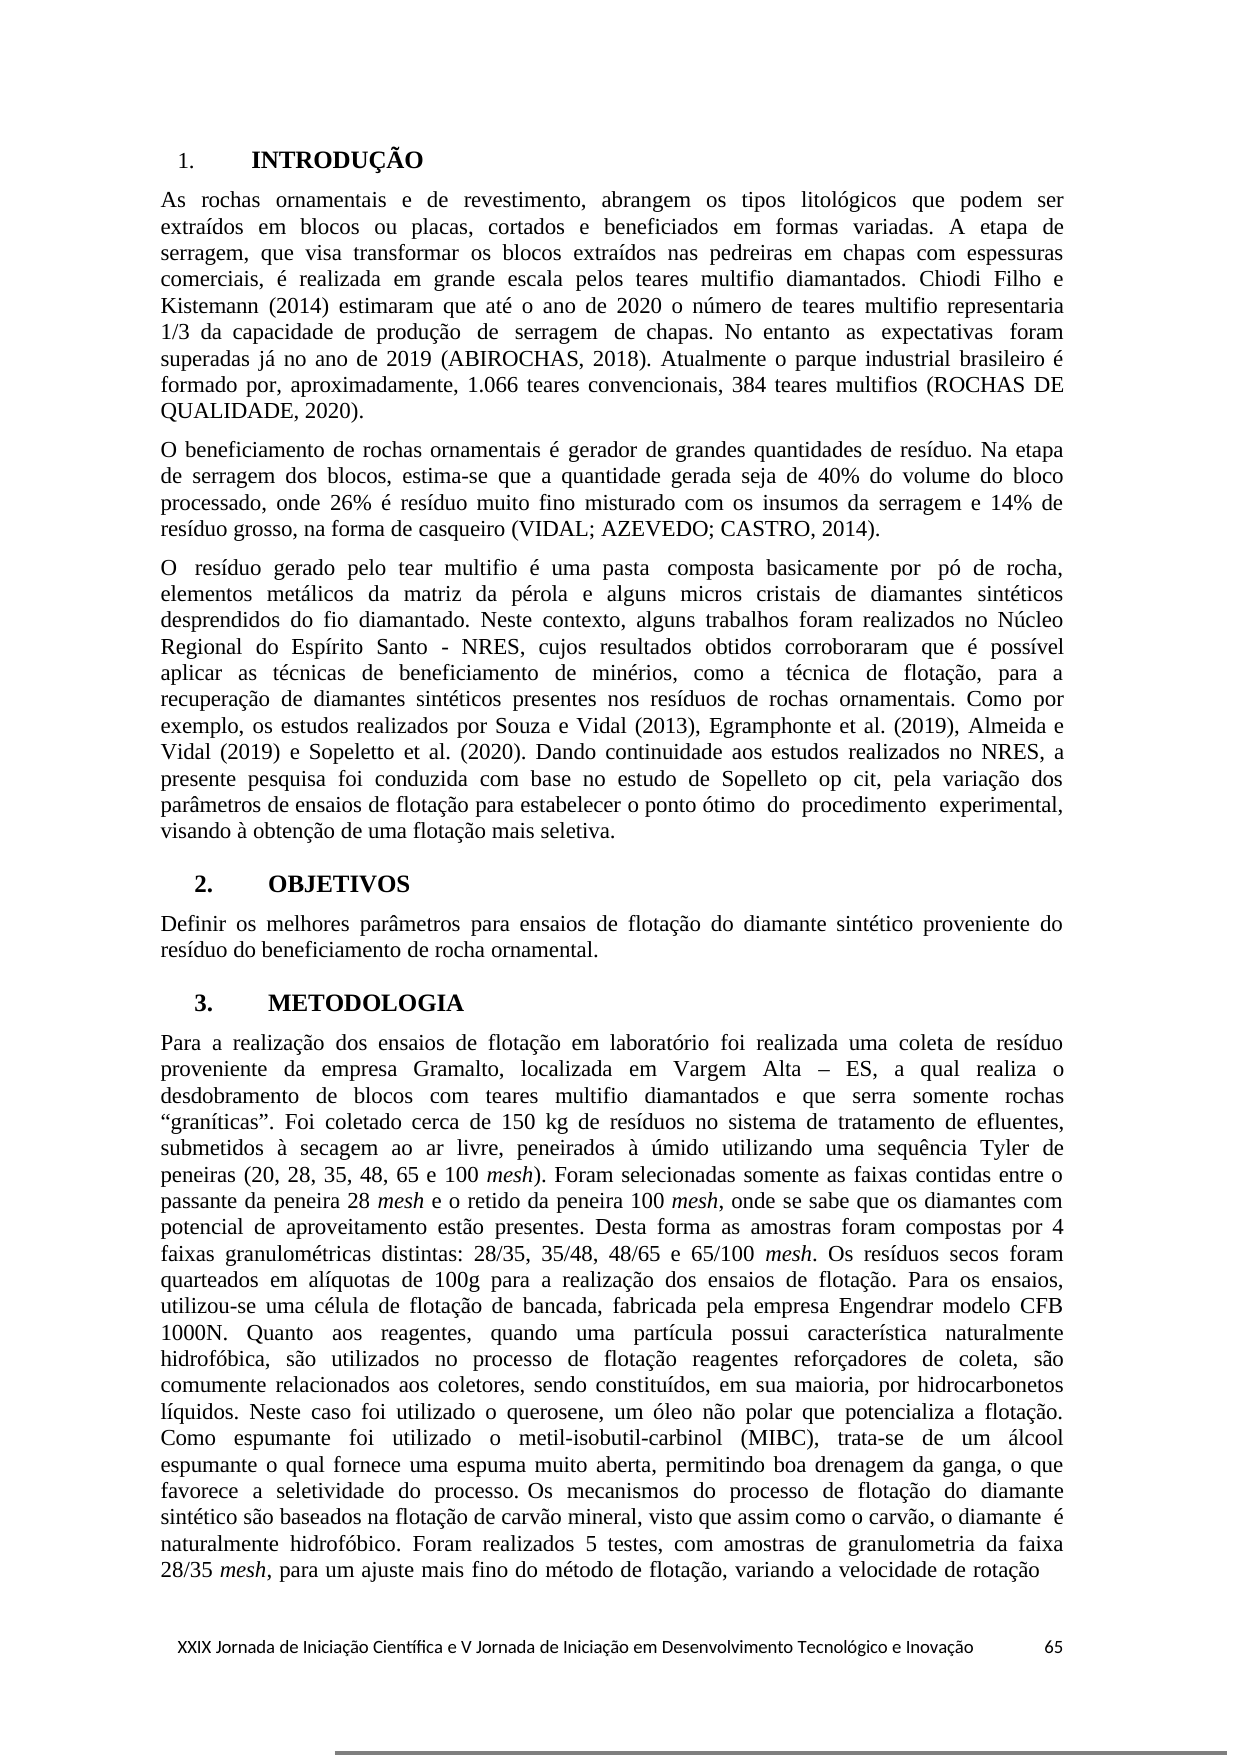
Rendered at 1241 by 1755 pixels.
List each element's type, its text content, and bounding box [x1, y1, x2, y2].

text As rochas ornamentais e de revestimento, abrangem os tipos litológicos que podem ser extraídos em blocos ou placas, cortados e beneficiados em formas variadas. A etapa de serragem, que visa transformar os blocos extraídos nas pedreiras em chapas com espessuras comerciais, é realizada em grande escala pelos teares multifio diamantados. Chiodi Filho e Kistemann (2014) estimaram que até o ano de 2020 o número de teares multifio representaria 1/3 da capacidade de produção de serragem de chapas. No entanto as expectativas foram superadas já no ano de 2019 (ABIROCHAS, 2018). Atualmente o parque industrial brasileiro é formado por, aproximadamente, 1.066 teares convencionais, 384 teares multifios (ROCHAS DE QUALIDADE, 2020). [160, 186, 1064, 424]
text 1. INTRODUÇÃO [177, 146, 1082, 174]
text O beneficiamento de rochas ornamentais é gerador de grandes quantidades de resíduo. Na etapa de serragem dos blocos, estima-se que a quantidade gerada seja de 40% do volume do bloco processado, onde 26% é resíduo muito fino misturado com os insumos da serragem e 14% de resíduo grosso, na forma de casqueiro (VIDAL; AZEVEDO; CASTRO, 2014). [160, 436, 1064, 541]
text O resíduo gerado pelo tear multifio é uma pasta composta basicamente por pó de rocha, elementos metálicos da matriz da pérola e alguns micros cristais de diamantes sintéticos desprendidos do fio diamantado. Neste contexto, alguns trabalhos foram realizados no Núcleo Regional do Espírito Santo - NRES, cujos resultados obtidos corroboraram que é possível aplicar as técnicas de beneficiamento de minérios, como a técnica de flotação, para a recuperação de diamantes sintéticos presentes nos resíduos de rochas ornamentais. Como por exemplo, os estudos realizados por Souza e Vidal (2013), Egramphonte et al. (2019), Almeida e Vidal (2019) e Sopeletto et al. (2020). Dando continuidade aos estudos realizados no NRES, a presente pesquisa foi conduzida com base no estudo de Sopelleto op cit, pela variação dos parâmetros de ensaios de flotação para estabelecer o ponto ótimo do procedimento experimental, visando à obtenção de uma flotação mais seletiva. [160, 554, 1064, 844]
list OBJETIVOS [194, 869, 1082, 898]
text Para a realização dos ensaios de flotação em laboratório foi realizada uma coleta de resíduo proveniente da empresa Gramalto, localizada em Vargem Alta – ES, a qual realiza o desdobramento de blocos com teares multifio diamantados e que serra somente rochas “graníticas”. Foi coletado cerca de 150 kg de resíduos no sistema de tratamento de efluentes, submetidos à secagem ao ar livre, peneirados à úmido utilizando uma sequência Tyler de peneiras (20, 28, 35, 48, 65 e 100 mesh). Foram selecionadas somente as faixas contidas entre o passante da peneira 28 mesh e o retido da peneira 100 mesh, onde se sabe que os diamantes com potencial de aproveitamento estão presentes. Desta forma as amostras foram compostas por 4 faixas granulométricas distintas: 28/35, 35/48, 48/65 e 65/100 mesh. Os resíduos secos foram quarteados em alíquotas de 100g para a realização dos ensaios de flotação. Para os ensaios, utilizou-se uma célula de flotação de bancada, fabricada pela empresa Engendrar modelo CFB 1000N. Quanto aos reagentes, quando uma partícula possui característica naturalmente hidrofóbica, são utilizados no processo de flotação reagentes reforçadores de coleta, são comumente relacionados aos coletores, sendo constituídos, em sua maioria, por hidrocarbonetos líquidos. Neste caso foi utilizado o querosene, um óleo não polar que potencializa a flotação. Como espumante foi utilizado o metil-isobutil-carbinol (MIBC), trata-se de um álcool espumante o qual fornece uma espuma muito aberta, permitindo boa drenagem da ganga, o que favorece a seletividade do processo. Os mecanismos do processo de flotação do diamante sintético são baseados na flotação de carvão mineral, visto que assim como o carvão, o diamante é naturalmente hidrofóbico. Foram realizados 5 testes, com amostras de granulometria da faixa 28/35 mesh, para um ajuste mais fino do método de flotação, variando a velocidade de rotação [160, 1029, 1064, 1582]
text Definir os melhores parâmetros para ensaios de flotação do diamante sintético proveniente do resíduo do beneficiamento de rocha ornamental. [160, 910, 1063, 963]
list METODOLOGIA [194, 988, 1082, 1017]
